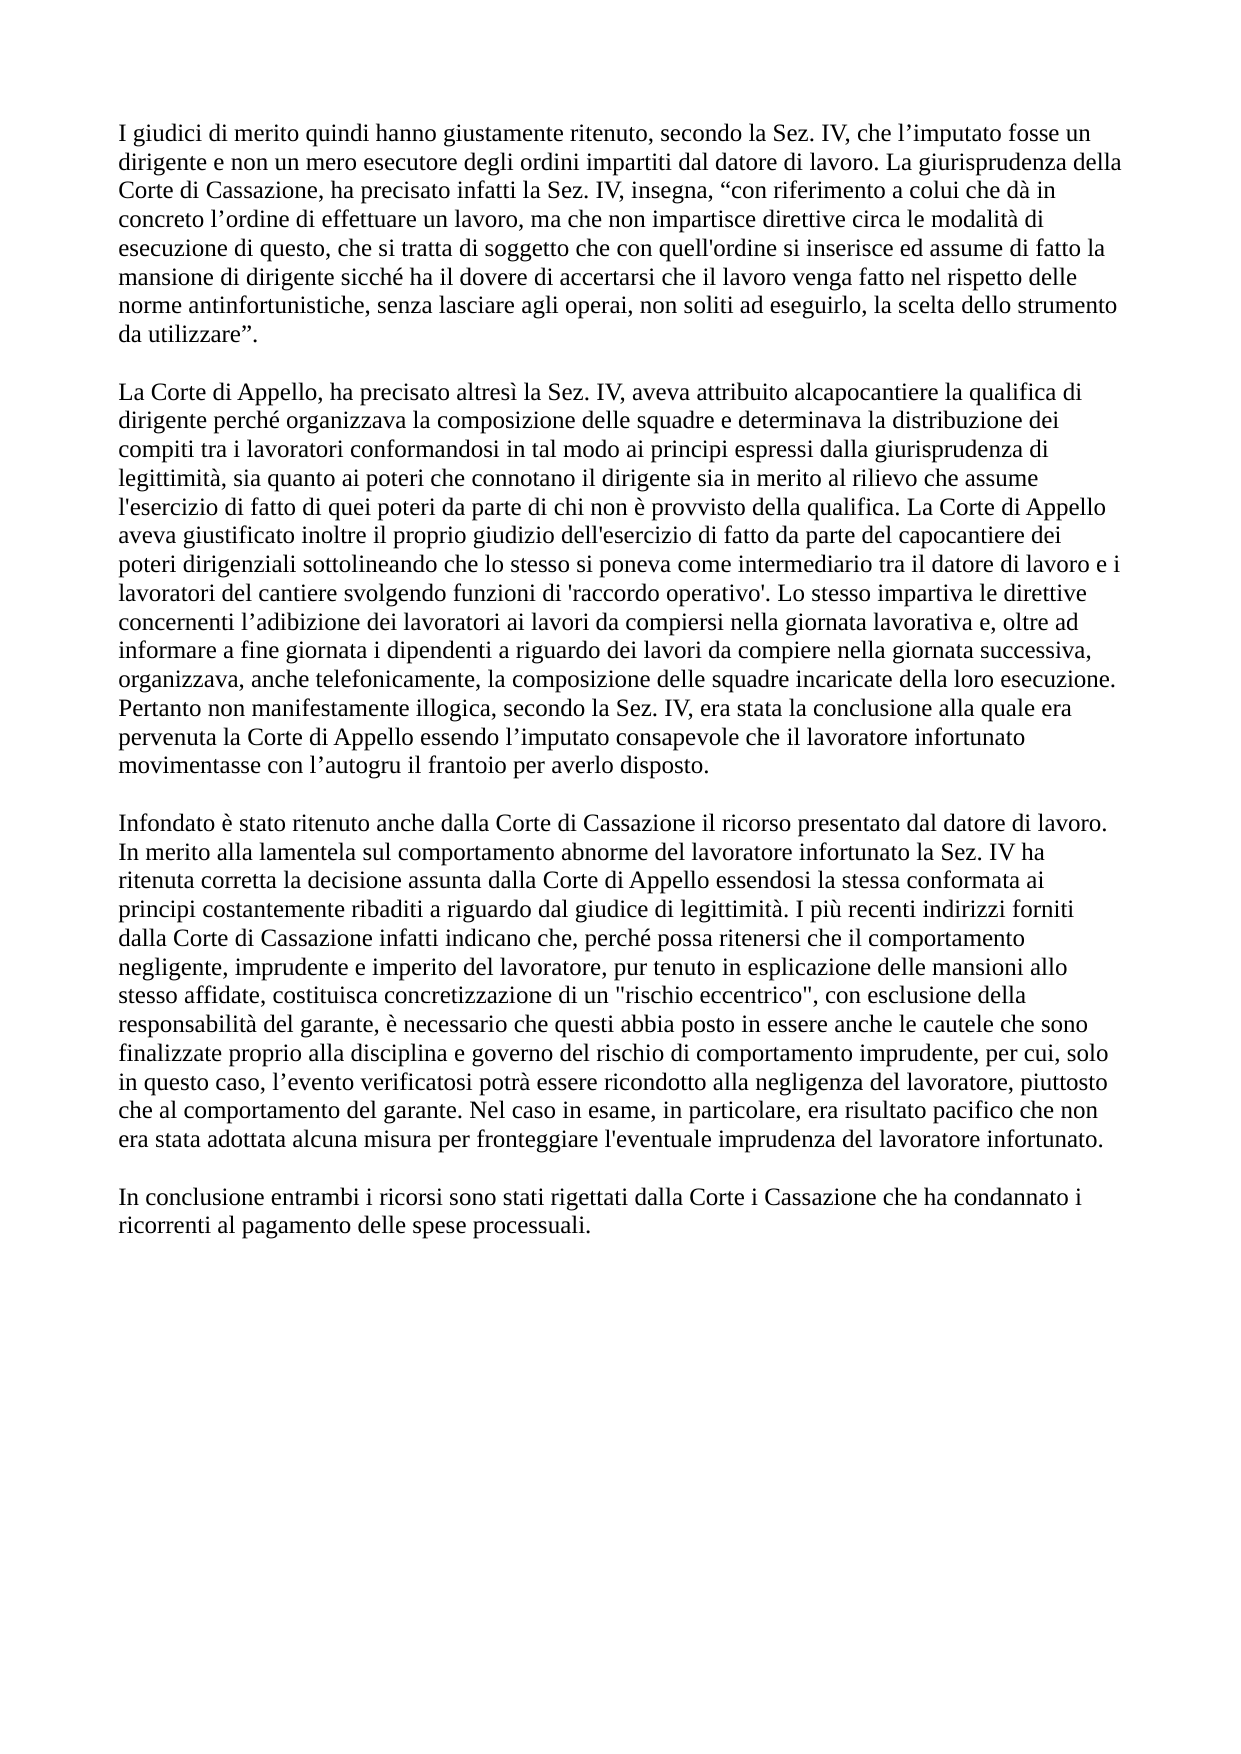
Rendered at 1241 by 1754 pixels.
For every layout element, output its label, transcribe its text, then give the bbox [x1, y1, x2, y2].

text I giudici di merito quindi hanno giustamente ritenuto, secondo la Sez. IV, che l’imputato fosse un dirigente e non un mero esecutore degli ordini impartiti dal datore di lavoro. La giurisprudenza della Corte di Cassazione, ha precisato infatti la Sez. IV, insegna, “con riferimento a colui che dà in concreto l’ordine di effettuare un lavoro, ma che non impartisce direttive circa le modalità di esecuzione di questo, che si tratta di soggetto che con quell'ordine si inserisce ed assume di fatto la mansione di dirigente sicché ha il dovere di accertarsi che il lavoro venga fatto nel rispetto delle norme antinfortunistiche, senza lasciare agli operai, non soliti ad eseguirlo, la scelta dello strumento da utilizzare”. [118, 118, 1122, 348]
text In conclusione entrambi i ricorsi sono stati rigettati dalla Corte i Cassazione che ha condannato i ricorrenti al pagamento delle spese processuali. [118, 1182, 1122, 1239]
text Infondato è stato ritenuto anche dalla Corte di Cassazione il ricorso presentato dal datore di lavoro. In merito alla lamentela sul comportamento abnorme del lavoratore infortunato la Sez. IV ha ritenuta corretta la decisione assunta dalla Corte di Appello essendosi la stessa conformata ai principi costantemente ribaditi a riguardo dal giudice di legittimità. I più recenti indirizzi forniti dalla Corte di Cassazione infatti indicano che, perché possa ritenersi che il comportamento negligente, imprudente e imperito del lavoratore, pur tenuto in esplicazione delle mansioni allo stesso affidate, costituisca concretizzazione di un "rischio eccentrico", con esclusione della responsabilità del garante, è necessario che questi abbia posto in essere anche le cautele che sono finalizzate proprio alla disciplina e governo del rischio di comportamento imprudente, per cui, solo in questo caso, l’evento verificatosi potrà essere ricondotto alla negligenza del lavoratore, piuttosto che al comportamento del garante. Nel caso in esame, in particolare, era risultato pacifico che non era stata adottata alcuna misura per fronteggiare l'eventuale imprudenza del lavoratore infortunato. [118, 808, 1122, 1153]
text La Corte di Appello, ha precisato altresì la Sez. IV, aveva attribuito alcapocantiere la qualifica di dirigente perché organizzava la composizione delle squadre e determinava la distribuzione dei compiti tra i lavoratori conformandosi in tal modo ai principi espressi dalla giurisprudenza di legittimità, sia quanto ai poteri che connotano il dirigente sia in merito al rilievo che assume l'esercizio di fatto di quei poteri da parte di chi non è provvisto della qualifica. La Corte di Appello aveva giustificato inoltre il proprio giudizio dell'esercizio di fatto da parte del capocantiere dei poteri dirigenziali sottolineando che lo stesso si poneva come intermediario tra il datore di lavoro e i lavoratori del cantiere svolgendo funzioni di 'raccordo operativo'. Lo stesso impartiva le direttive concernenti l’adibizione dei lavoratori ai lavori da compiersi nella giornata lavorativa e, oltre ad informare a fine giornata i dipendenti a riguardo dei lavori da compiere nella giornata successiva, organizzava, anche telefonicamente, la composizione delle squadre incaricate della loro esecuzione. Pertanto non manifestamente illogica, secondo la Sez. IV, era stata la conclusione alla quale era pervenuta la Corte di Appello essendo l’imputato consapevole che il lavoratore infortunato movimentasse con l’autogru il frantoio per averlo disposto. [118, 377, 1122, 779]
